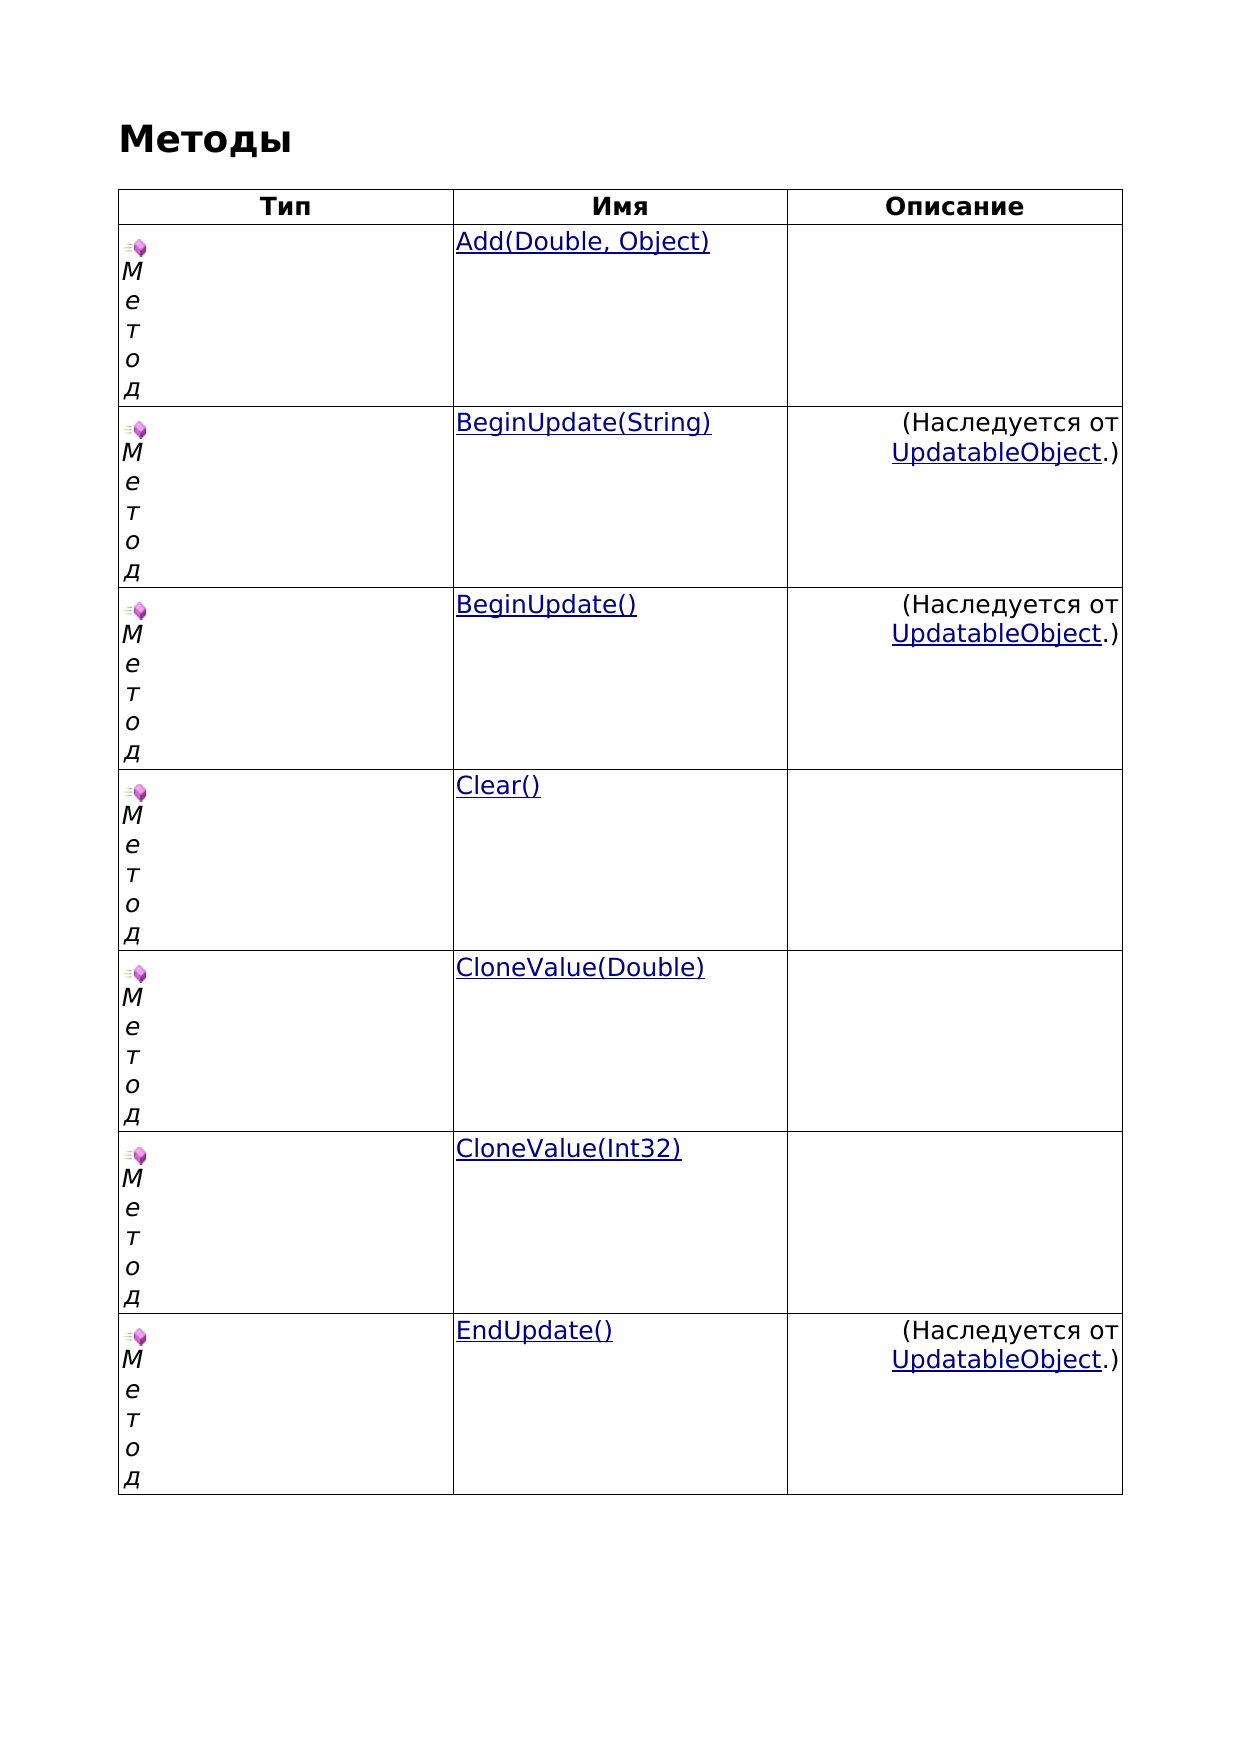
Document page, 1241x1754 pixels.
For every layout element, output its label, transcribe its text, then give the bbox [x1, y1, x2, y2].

table_header Описание [788, 190, 1122, 224]
table_cell CloneValue(Int32) [454, 1132, 787, 1313]
table_cell EndUpdate() [454, 1314, 787, 1494]
picture [121, 239, 147, 257]
table_cell [119, 407, 453, 587]
table_cell [788, 1132, 1122, 1313]
table_cell [788, 770, 1122, 950]
table_cell CloneValue(Double) [454, 951, 787, 1131]
table_cell (Наследуется от UpdatableObject.) [788, 407, 1122, 587]
picture [121, 421, 147, 439]
table_cell Add(Double, Object) [454, 225, 787, 406]
table_cell (Наследуется от UpdatableObject.) [788, 1314, 1122, 1494]
table_cell [788, 225, 1122, 406]
table_cell Clear() [454, 770, 787, 950]
table_cell [788, 951, 1122, 1131]
table_cell [119, 770, 453, 950]
table_cell [119, 588, 453, 768]
table_cell [119, 1314, 453, 1494]
table_cell [119, 225, 453, 406]
table_cell (Наследуется от UpdatableObject.) [788, 588, 1122, 768]
picture [121, 1147, 147, 1165]
table_cell [119, 951, 453, 1131]
table_cell BeginUpdate() [454, 588, 787, 768]
picture [121, 1328, 147, 1346]
subtitle Методы [118, 118, 1122, 162]
picture [121, 602, 147, 620]
table_cell BeginUpdate(String) [454, 407, 787, 587]
table_header Тип [119, 190, 453, 224]
table_cell [119, 1132, 453, 1313]
table_header Имя [454, 190, 787, 224]
picture [121, 784, 147, 802]
picture [121, 965, 147, 983]
